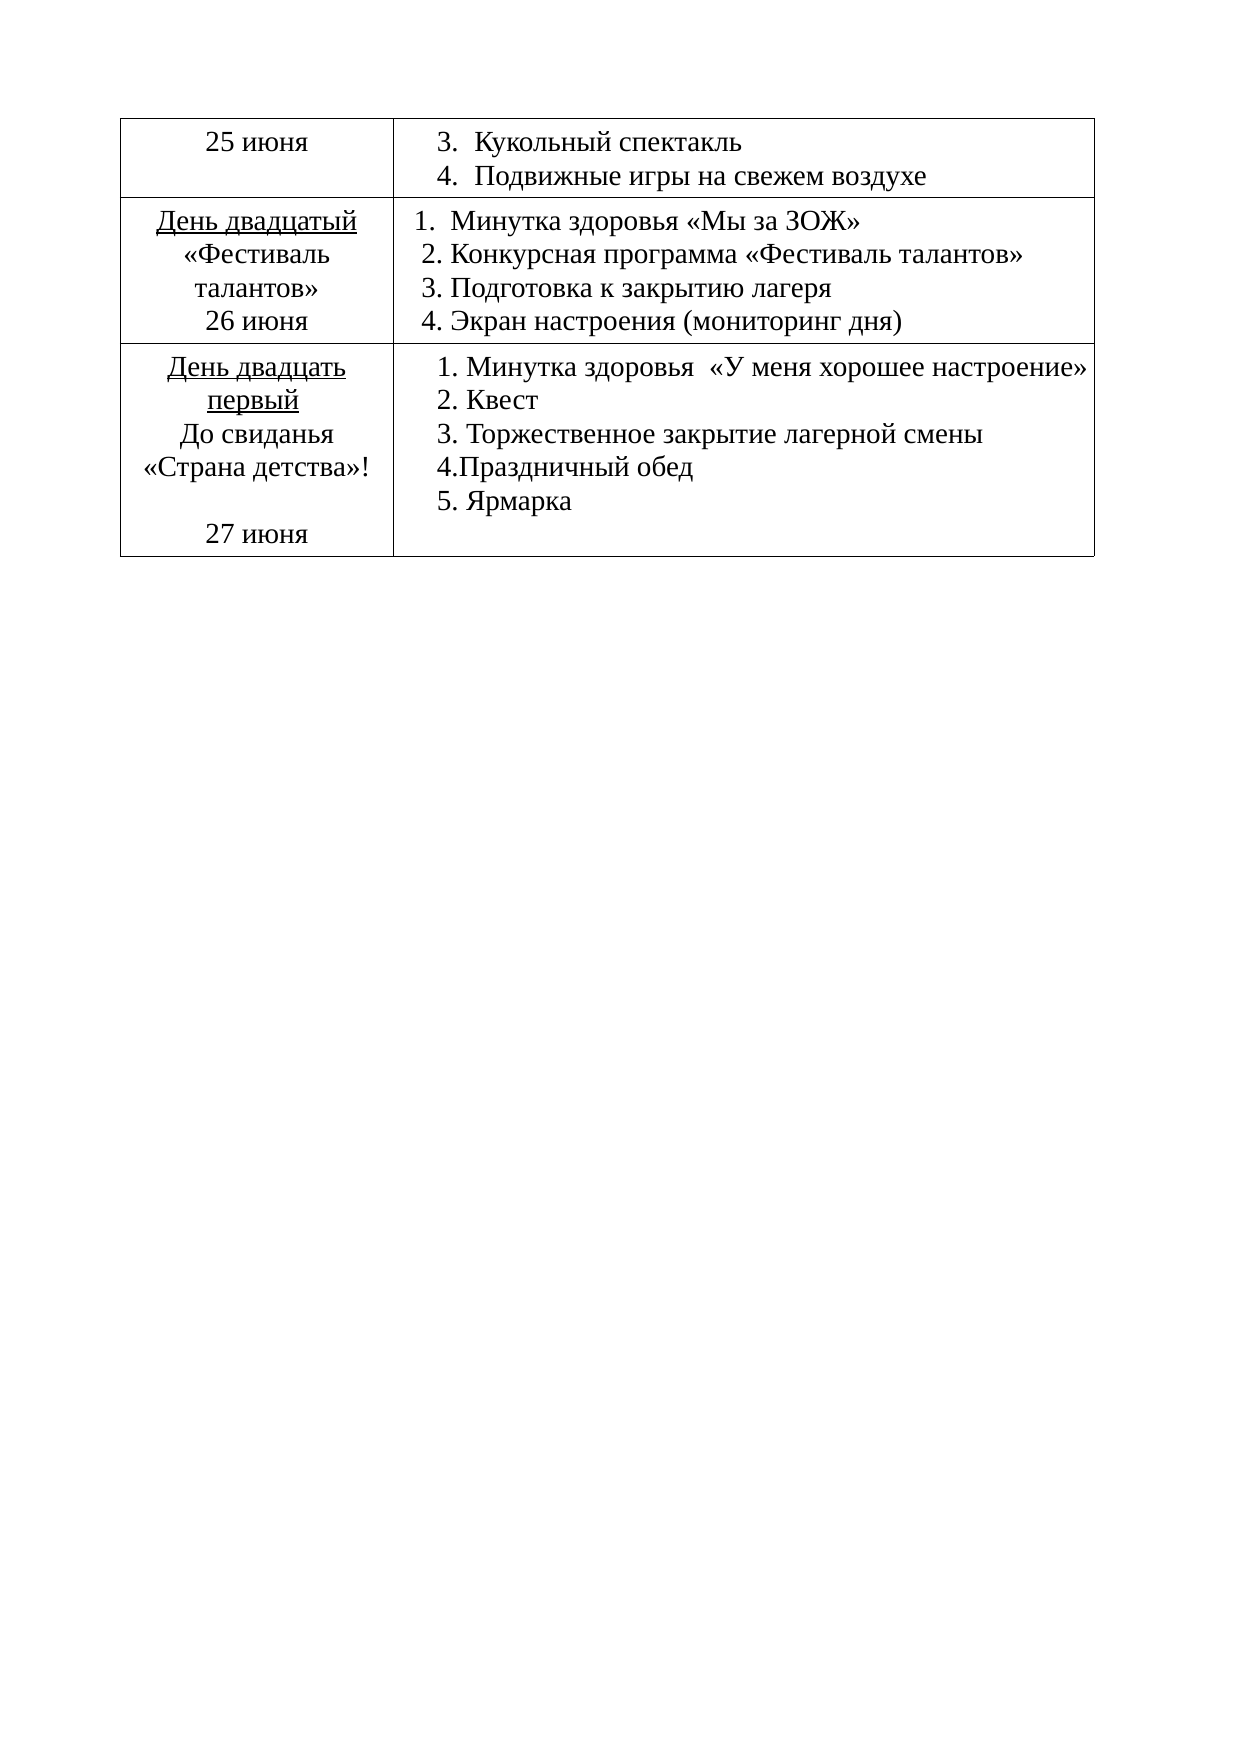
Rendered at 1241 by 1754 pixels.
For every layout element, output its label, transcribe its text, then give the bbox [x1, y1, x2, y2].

table_cell День двадцать первый До свиданья «Страна детства»! 27 июня [121, 344, 393, 556]
table_cell 1. Минутка здоровья «У меня хорошее настроение» 2. Квест 3. Торжественное закрытие лагерной смены 4.Праздничный обед 5. Ярмарка [394, 344, 1094, 556]
table_cell Минутка здоровья «Алкоголю – нет» Конкурс актёрского мастерства Кукольный спектакль Подвижные игры на свежем воздухе [394, 119, 1094, 197]
table_cell День двадцатый «Фестиваль талантов» 26 июня [121, 198, 393, 343]
table_cell 1. Минутка здоровья «Мы за ЗОЖ» 2. Конкурсная программа «Фестиваль талантов» 3. Подготовка к закрытию лагеря 4. Экран настроения (мониторинг дня) [394, 198, 1094, 343]
table_cell 25 июня [121, 119, 393, 197]
